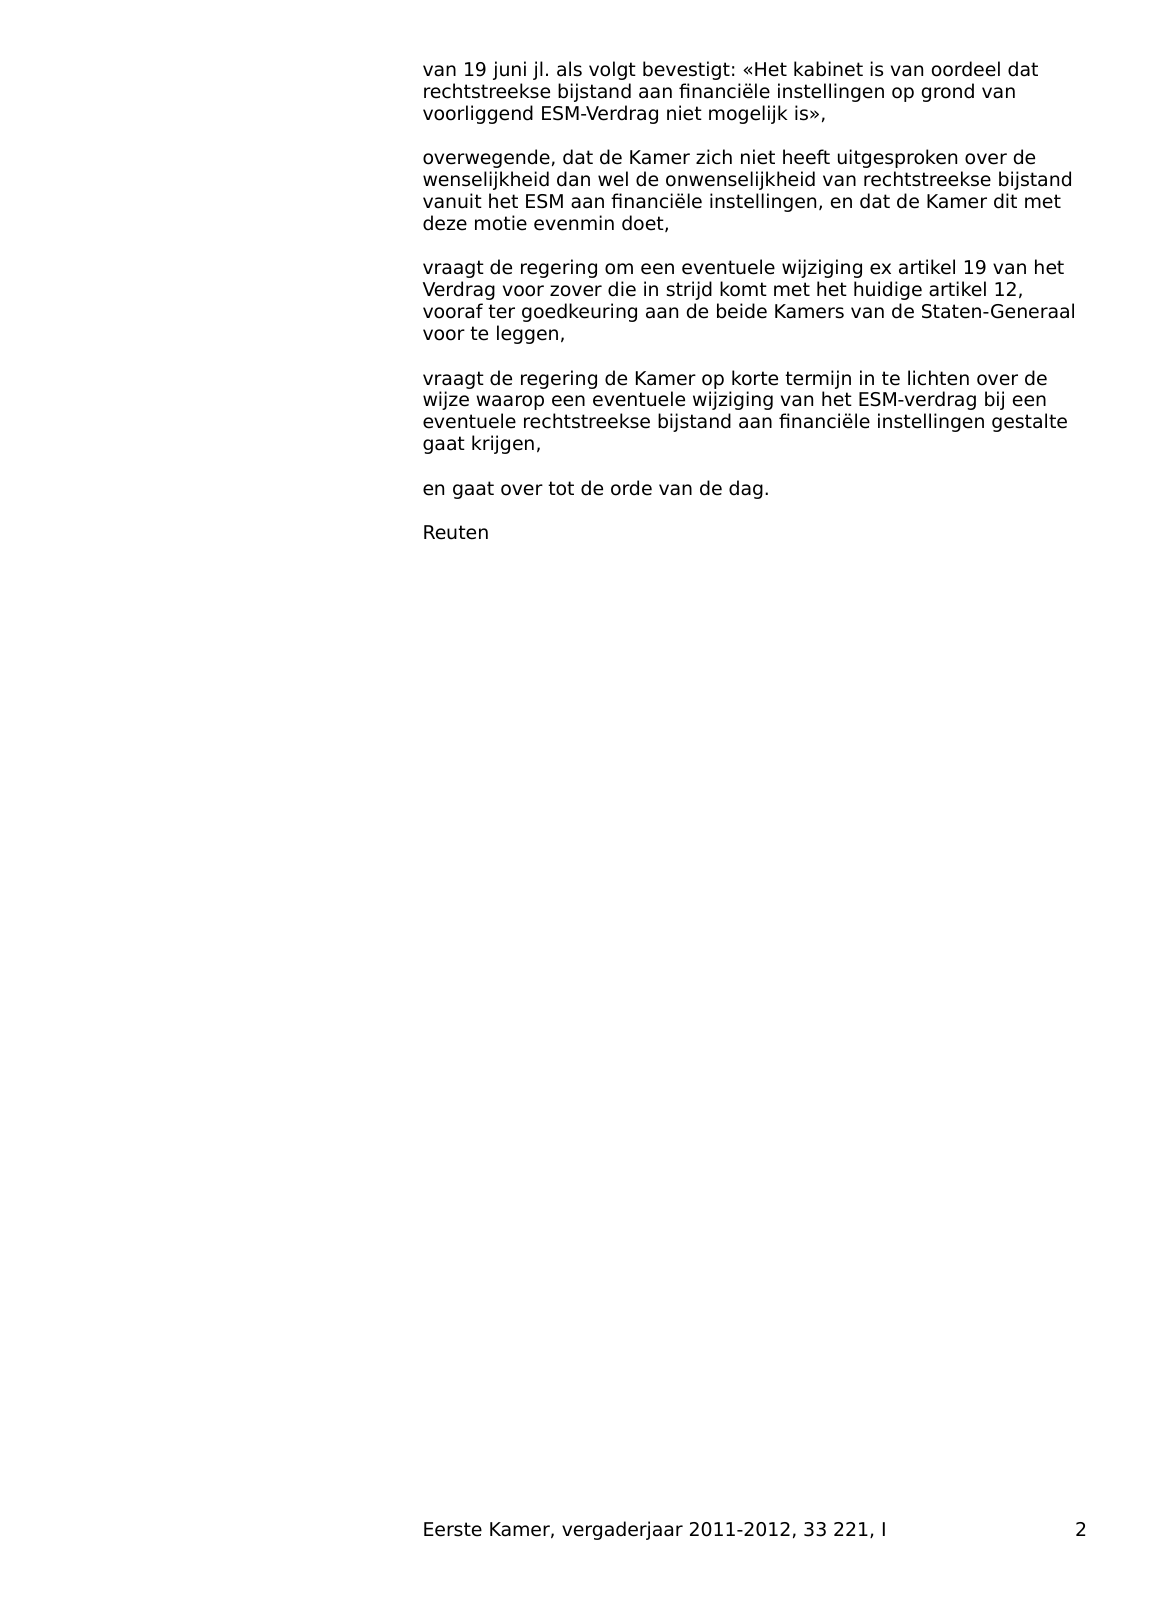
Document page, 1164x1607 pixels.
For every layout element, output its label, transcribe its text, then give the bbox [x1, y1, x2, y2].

text Reuten [422, 522, 1087, 544]
text vraagt de regering om een eventuele wijziging ex artikel 19 van het Verdrag voor zover die in strijd komt met het huidige artikel 12, vooraf ter goedkeuring aan de beide Kamers van de Staten-Generaal voor te leggen, [422, 257, 1087, 345]
text en gaat over tot de orde van de dag. [422, 477, 1087, 499]
text vraagt de regering de Kamer op korte termijn in te lichten over de wijze waarop een eventuele wijziging van het ESM-verdrag bij een eventuele rechtstreekse bijstand aan financiële instellingen gestalte gaat krijgen, [422, 367, 1087, 455]
text overwegende, dat de Kamer zich niet heeft uitgesproken over de wenselijkheid dan wel de onwenselijkheid van rechtstreekse bijstand vanuit het ESM aan financiële instellingen, en dat de Kamer dit met deze motie evenmin doet, [422, 147, 1087, 235]
text van 19 juni jl. als volgt bevestigt: «Het kabinet is van oordeel dat rechtstreekse bijstand aan financiële instellingen op grond van voorliggend ESM-Verdrag niet mogelijk is», [422, 59, 1087, 125]
